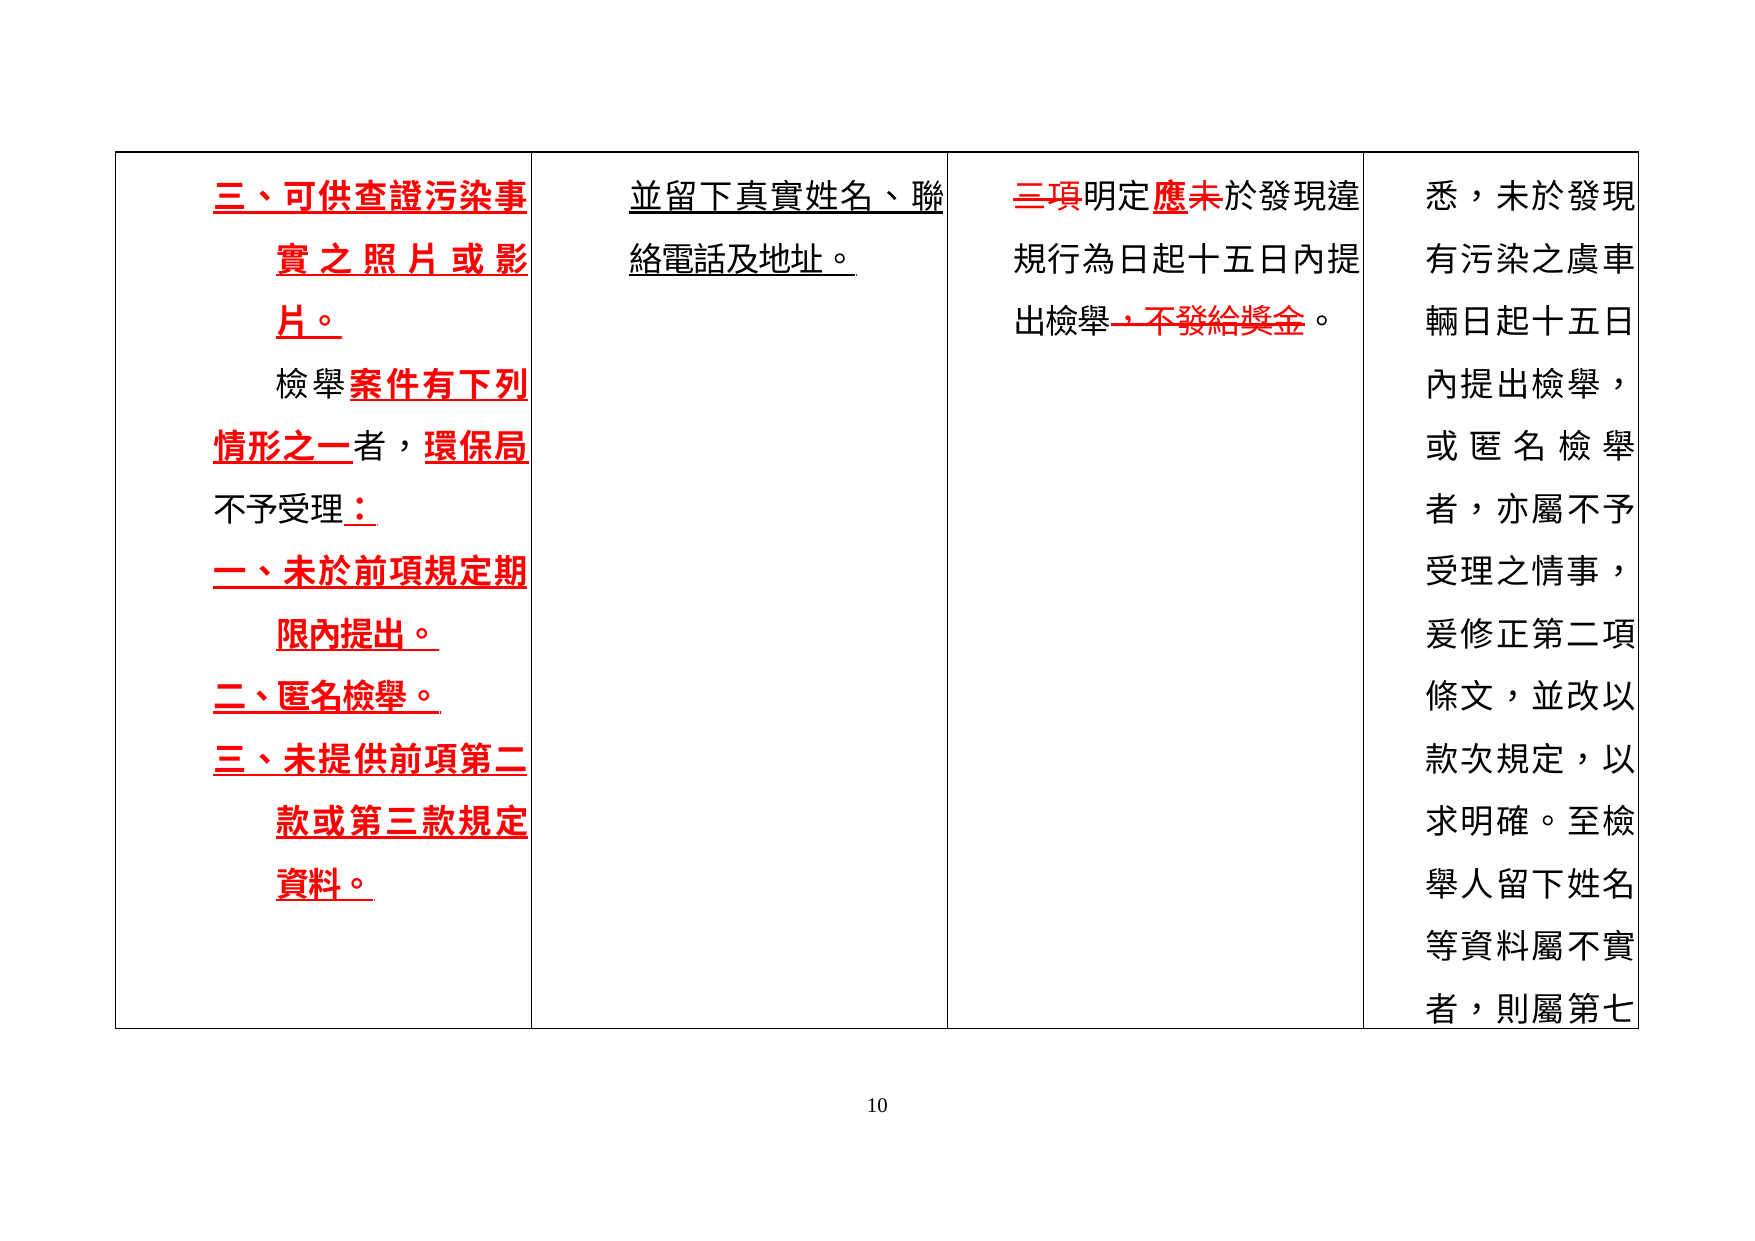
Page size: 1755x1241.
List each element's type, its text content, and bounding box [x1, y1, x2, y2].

table_cell 並留下真實姓名、聯絡電話及地址。 [532, 153, 947, 1027]
table_cell 三項明定應未於發現違規行為日起十五日內提出檢舉，不發給獎金。 [948, 153, 1363, 1027]
table_cell 悉，未於發現有污染之虞車輛日起十五日內提出檢舉，或匿名檢舉者，亦屬不予受理之情事，爰修正第二項條文，並改以款次規定，以求明確。至檢舉人留下姓名等資料屬不實者，則屬第七 [1364, 153, 1638, 1027]
table_cell 三、可供查證污染事實之照片或影片。 檢舉案件有下列情形之一者，環保局不予受理： 一、未於前項規定期限內提出。 二、匿名檢舉。 三、未提供前項第二款或第三款規定資料。 [116, 153, 531, 1027]
